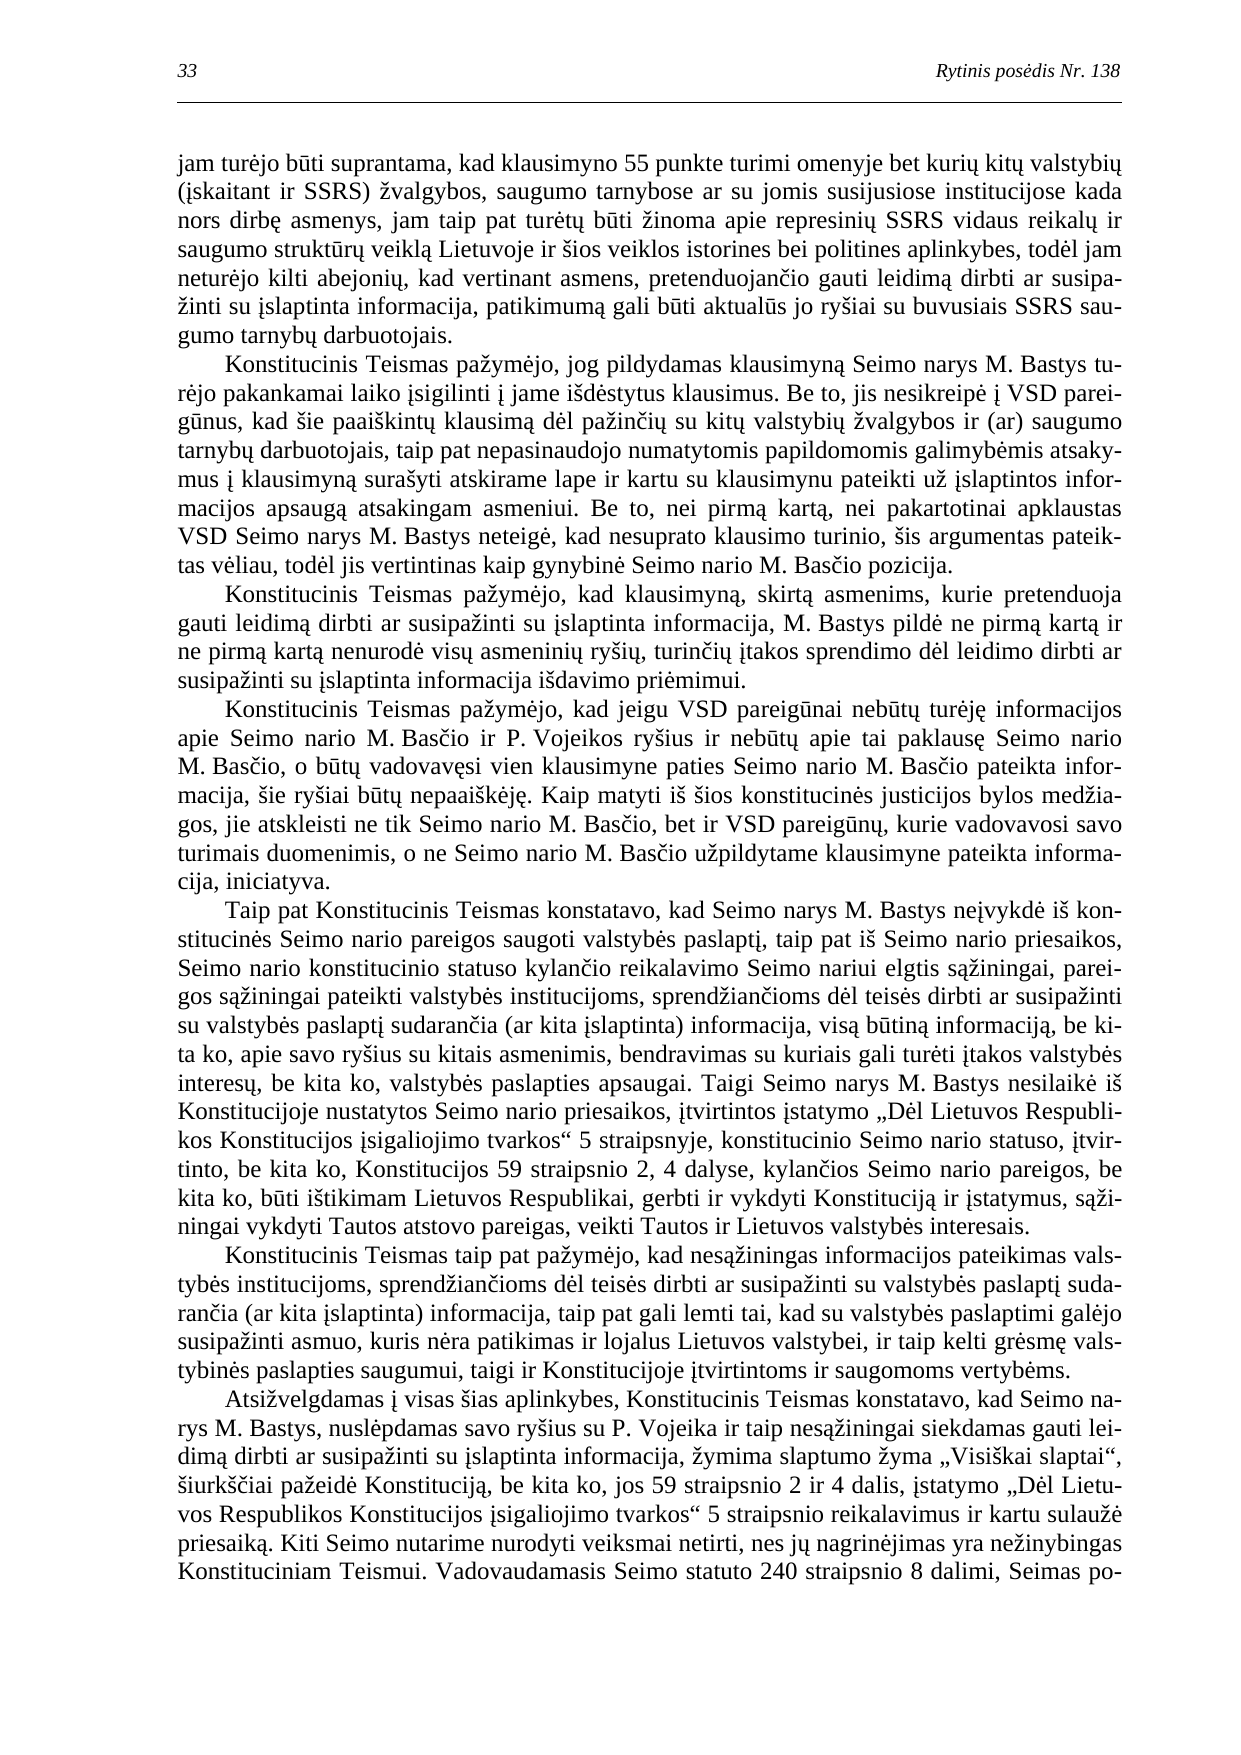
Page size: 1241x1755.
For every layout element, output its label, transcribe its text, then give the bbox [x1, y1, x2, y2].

text Kon­sti­tu­ci­nis Teis­mas taip pat pa­žy­mė­jo, kad ne­są­ži­nin­gas in­for­ma­ci­jos pa­tei­ki­mas vals­ty­bės ins­ti­tu­ci­joms, spren­džian­čioms dėl tei­sės dirb­ti ar su­si­pa­žin­ti su vals­ty­bės pa­slap­tį su­da­ran­čia (ar ki­ta įslap­tin­ta) in­for­ma­ci­ja, taip pat ga­li lem­ti tai, kad su vals­ty­bės pa­slap­ti­mi ga­lė­jo su­si­pa­žin­ti as­muo, ku­ris nė­ra pa­ti­ki­mas ir lo­ja­lus Lie­tu­vos vals­ty­bei, ir taip kel­ti grės­mę vals­ty­bi­nės pa­slap­ties sau­gu­mui, tai­gi ir Kon­sti­tu­ci­jo­je įtvir­tin­toms ir sau­go­moms ver­ty­bėms. [177, 1240, 1122, 1384]
text jam tu­rė­jo bū­ti su­pran­ta­ma, kad klau­si­my­no 55 punk­te tu­ri­mi ome­ny­je bet ku­rių ki­tų vals­ty­bių (įskai­tant ir SSRS) žval­gy­bos, sau­gu­mo tar­ny­bo­se ar su jo­mis su­si­ju­sio­se ins­ti­tu­ci­jo­se ka­da nors dir­bę as­me­nys, jam taip pat tu­rė­tų bū­ti ži­no­ma apie rep­re­si­nių SSRS vi­daus rei­ka­lų ir sau­gu­mo struk­tū­rų veik­lą Lie­tu­vo­je ir šios veik­los is­to­ri­nes bei po­li­ti­nes ap­lin­ky­bes, to­dėl jam ne­tu­rė­jo kil­ti abe­jo­nių, kad ver­ti­nant as­mens, pre­ten­duo­jan­čio gau­ti lei­di­mą dirb­ti ar su­si­pa­žin­ti su įslap­tin­ta in­for­ma­ci­ja, pa­ti­ki­mu­mą ga­li bū­ti ak­tu­a­lūs jo ry­šiai su bu­vu­siais SSRS sau­gu­mo tar­ny­bų dar­buo­to­jais. [177, 148, 1122, 349]
text Taip pat Kon­sti­tu­ci­nis Teis­mas kon­sta­ta­vo, kad Sei­mo na­rys M. Bas­tys ne­įvyk­dė iš kon­sti­tu­ci­nės Sei­mo na­rio pa­rei­gos sau­go­ti vals­ty­bės pa­slap­tį, taip pat iš Sei­mo na­rio prie­sai­kos, Sei­mo na­rio kon­sti­tu­ci­nio sta­tu­so ky­lan­čio rei­ka­la­vi­mo Sei­mo na­riui elg­tis są­ži­nin­gai, pa­rei­gos są­ži­nin­gai pa­teik­ti vals­ty­bės ins­ti­tu­ci­joms, spren­džian­čioms dėl tei­sės dirb­ti ar su­si­pa­žin­ti su vals­ty­bės pa­slap­tį su­da­ran­čia (ar ki­ta įslap­tin­ta) in­for­ma­ci­ja, vi­są bū­ti­ną in­for­ma­ci­ją, be ki­ta ko, apie sa­vo ry­šius su ki­tais as­me­ni­mis, ben­dra­vi­mas su ku­riais ga­li tu­rė­ti įta­kos vals­ty­bės in­te­re­sų, be ki­ta ko, vals­ty­bės pa­slap­ties ap­sau­gai. Tai­gi Sei­mo na­rys M. Bas­tys ne­si­lai­kė iš Kon­sti­tu­ci­jo­je nu­sta­ty­tos Sei­mo na­rio prie­sai­kos, įtvir­tin­tos įsta­ty­mo „Dėl Lie­tu­vos Res­pub­li­kos Kon­sti­tu­ci­jos įsi­ga­lio­ji­mo tvar­kos“ 5 straips­ny­je, kon­sti­tu­ci­nio Sei­mo na­rio sta­tu­so, įtvir­tin­to, be ki­ta ko, Kon­sti­tu­ci­jos 59 straips­nio 2, 4 da­ly­se, ky­lan­čios Sei­mo na­rio pa­rei­gos, be ki­ta ko, bū­ti iš­ti­ki­mam Lie­tu­vos Res­pub­li­kai, gerb­ti ir vyk­dy­ti Kon­sti­tu­ci­ją ir įsta­ty­mus, są­ži­nin­gai vyk­dy­ti Tau­tos at­sto­vo pa­rei­gas, veik­ti Tau­tos ir Lie­tu­vos vals­ty­bės in­te­re­sais. [177, 895, 1122, 1240]
text Kon­sti­tu­ci­nis Teis­mas pa­žy­mė­jo, kad klau­si­my­ną, skir­tą as­me­nims, ku­rie pre­ten­duo­ja gau­ti lei­di­mą dirb­ti ar su­si­pa­žin­ti su įslap­tin­ta in­for­ma­ci­ja, M. Bas­tys pil­dė ne pir­mą kar­tą ir ne pir­mą kar­tą ne­nu­ro­dė vi­sų as­me­ni­nių ry­šių, tu­rin­čių įta­kos spren­di­mo dėl lei­di­mo dirb­ti ar su­si­pa­žin­ti su įslap­tin­ta in­for­ma­ci­ja iš­da­vi­mo pri­ėmi­mui. [177, 579, 1122, 694]
text Kon­sti­tu­ci­nis Teis­mas pa­žy­mė­jo, kad jei­gu VSD pa­rei­gū­nai ne­bū­tų tu­rė­ję in­for­ma­ci­jos apie Sei­mo na­rio M. Bas­čio ir P. Vo­jei­kos ry­šius ir ne­bū­tų apie tai pa­klau­sę Sei­mo na­rio M. Bas­čio, o bū­tų va­do­va­vę­si vien klau­si­my­ne pa­ties Sei­mo na­rio M. Bas­čio pa­teik­ta in­for­ma­ci­ja, šie ry­šiai bū­tų ne­pa­aiš­kė­ję. Kaip ma­ty­ti iš šios kon­sti­tu­ci­nės jus­ti­ci­jos by­los me­džia­gos, jie at­skleis­ti ne tik Sei­mo na­rio M. Bas­čio, bet ir VSD pa­rei­gū­nų, ku­rie va­do­va­vo­si sa­vo tu­ri­mais duo­me­ni­mis, o ne Sei­mo na­rio M. Bas­čio už­pil­dy­ta­me klau­si­my­ne pa­teik­ta in­for­ma­ci­ja, ini­cia­ty­va. [177, 694, 1122, 895]
text At­si­žvelg­da­mas į vi­sas šias ap­lin­ky­bes, Kon­sti­tu­ci­nis Teis­mas kon­sta­ta­vo, kad Sei­mo na­rys M. Bas­tys, nu­slėp­da­mas sa­vo ry­šius su P. Vo­jei­ka ir taip ne­są­ži­nin­gai siek­da­mas gau­ti lei­di­mą dirb­ti ar su­si­pa­žin­ti su įslap­tin­ta in­for­ma­ci­ja, žy­mi­ma slap­tu­mo žy­ma „Vi­siš­kai slap­tai“, šiurkš­čiai pa­žei­dė Kon­sti­tu­ci­ją, be ki­ta ko, jos 59 straips­nio 2 ir 4 da­lis, įsta­ty­mo „Dėl Lie­tu­vos Res­pub­li­kos Kon­sti­tu­ci­jos įsi­ga­lio­ji­mo tvar­kos“ 5 straips­nio rei­ka­la­vi­mus ir kar­tu su­lau­žė prie­sai­ką. Ki­ti Sei­mo nu­ta­ri­me nu­ro­dy­ti veiks­mai ne­tir­ti, nes jų nag­ri­nė­ji­mas yra ne­ži­ny­bin­gas Kon­sti­tu­ci­niam Teis­mui. Va­do­vau­da­ma­sis Sei­mo sta­tu­to 240 straips­nio 8 da­li­mi, Sei­mas po­ [177, 1384, 1122, 1585]
text Kon­sti­tu­ci­nis Teis­mas pa­žy­mė­jo, jog pil­dy­da­mas klau­si­my­ną Sei­mo na­rys M. Bas­tys tu­rė­jo pa­kan­ka­mai lai­ko įsi­gilin­ti į ja­me iš­dės­ty­tus klau­si­mus. Be to, jis ne­si­krei­pė į VSD pa­rei­gū­nus, kad šie pa­aiš­kin­tų klau­si­mą dėl pa­žin­čių su ki­tų vals­ty­bių žval­gy­bos ir (ar) sau­gu­mo tar­ny­bų dar­buo­to­jais, taip pat ne­pa­si­nau­do­jo nu­ma­ty­to­mis pa­pil­do­mo­mis ga­li­my­bė­mis at­sa­ky­mus į klau­si­my­ną su­ra­šy­ti at­ski­ra­me la­pe ir kar­tu su klau­si­my­nu pa­teik­ti už įslap­tin­tos in­for­ma­ci­jos ap­sau­gą at­sa­kin­gam as­me­niui. Be to, nei pir­mą kar­tą, nei pa­kar­to­ti­nai ap­klaus­tas VSD Sei­mo na­rys M. Bas­tys ne­tei­gė, kad ne­su­pra­to klau­si­mo tu­ri­nio, šis ar­gu­men­tas pa­teik­tas vė­liau, to­dėl jis ver­tin­ti­nas kaip gy­ny­bi­nė Sei­mo na­rio M. Bas­čio po­zi­ci­ja. [177, 349, 1122, 579]
